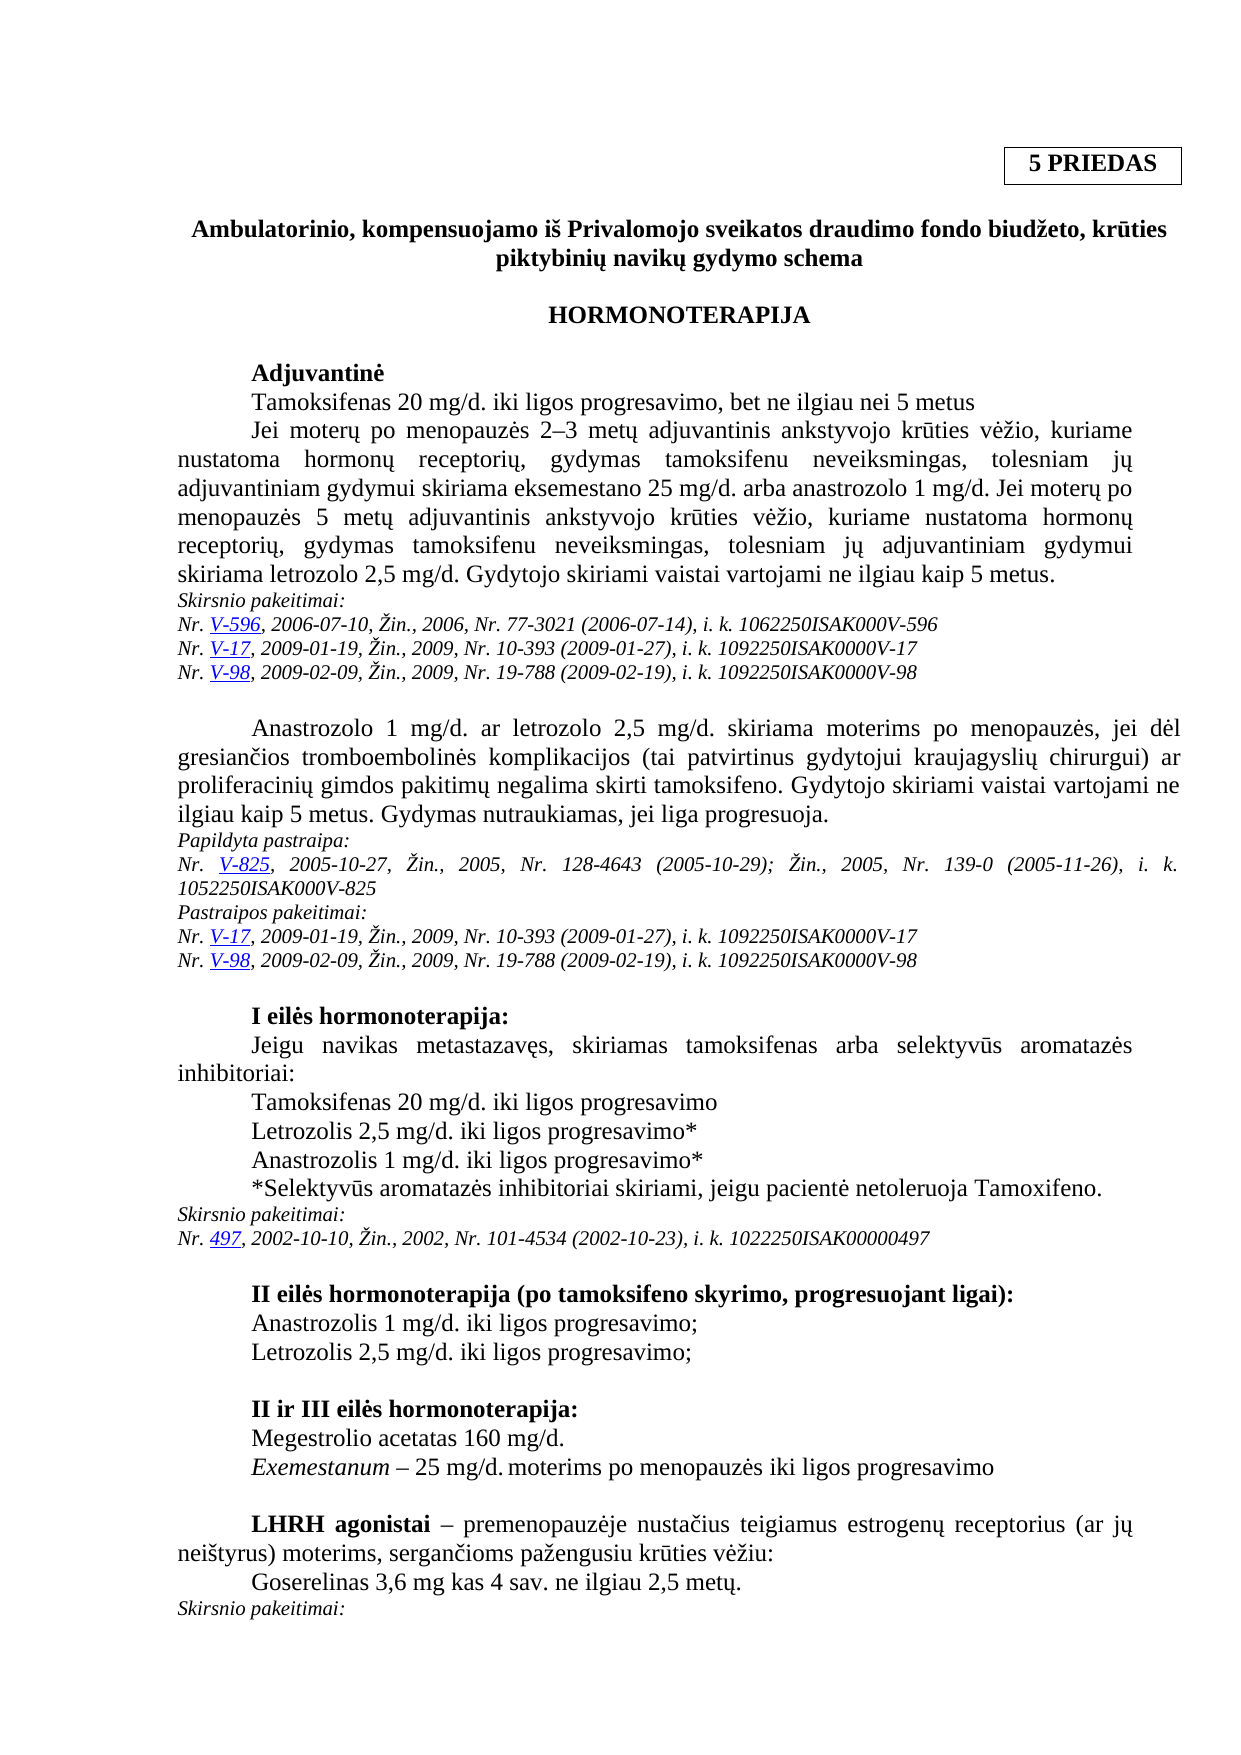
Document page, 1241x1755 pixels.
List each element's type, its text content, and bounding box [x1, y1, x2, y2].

text II ir III eilės hormonoterapija: [177, 1394, 1133, 1423]
text Tamoksifenas 20 mg/d. iki ligos progresavimo [177, 1087, 1133, 1116]
text Exemestanum – 25 mg/d. moterims po menopauzės iki ligos progresavimo [177, 1452, 1133, 1480]
text Jei moterų po menopauzės 2–3 metų adjuvantinis ankstyvojo krūties vėžio, kuriame nustatoma hormonų receptorių, gydymas tamoksifenu neveiksmingas, tolesniam jų adjuvantiniam gydymui skiriama eksemestano 25 mg/d. arba anastrozolo 1 mg/d. Jei moterų po menopauzės 5 metų adjuvantinis ankstyvojo krūties vėžio, kuriame nustatoma hormonų receptorių, gydymas tamoksifenu neveiksmingas, tolesniam jų adjuvantiniam gydymui skiriama letrozolo 2,5 mg/d. Gydytojo skiriami vaistai vartojami ne ilgiau kaip 5 metus. [177, 415, 1133, 588]
text Skirsnio pakeitimai: [177, 1595, 1181, 1619]
text HORMONOTERAPIJA [177, 300, 1181, 329]
text Letrozolis 2,5 mg/d. iki ligos progresavimo; [177, 1337, 1133, 1365]
text Papildyta pastraipa: [177, 828, 1181, 852]
text Ambulatorinio, kompensuojamo iš Privalomojo sveikatos draudimo fondo biudžeto, krūties piktybinių navikų gydymo schema [177, 214, 1181, 272]
text LHRH agonistai – premenopauzėje nustačius teigiamus estrogenų receptorius (ar jų neištyrus) moterims, sergančioms pažengusiu krūties vėžiu: [177, 1509, 1133, 1567]
text Nr. V-98, 2009-02-09, Žin., 2009, Nr. 19-788 (2009-02-19), i. k. 1092250ISAK0000V-98 [177, 660, 1181, 684]
text Skirsnio pakeitimai: [177, 588, 1181, 612]
text Anastrozolis 1 mg/d. iki ligos progresavimo; [177, 1308, 1133, 1337]
text Letrozolis 2,5 mg/d. iki ligos progresavimo* [177, 1116, 1133, 1145]
text Megestrolio acetatas 160 mg/d. [177, 1423, 1133, 1452]
text Jeigu navikas metastazavęs, skiriamas tamoksifenas arba selektyvūs aromatazės inhibitoriai: [177, 1030, 1133, 1087]
text Goserelinas 3,6 mg kas 4 sav. ne ilgiau 2,5 metų. [177, 1567, 1133, 1595]
text *Selektyvūs aromatazės inhibitoriai skiriami, jeigu pacientė netoleruoja Tamoxifeno. [177, 1173, 1133, 1202]
text Nr. V-17, 2009-01-19, Žin., 2009, Nr. 10-393 (2009-01-27), i. k. 1092250ISAK0000V-17 [177, 924, 1181, 948]
text Skirsnio pakeitimai: [177, 1202, 1181, 1226]
text Nr. 497, 2002-10-10, Žin., 2002, Nr. 101-4534 (2002-10-23), i. k. 1022250ISAK00000497 [177, 1226, 1181, 1250]
text Anastrozolo 1 mg/d. ar letrozolo 2,5 mg/d. skiriama moterims po menopauzės, jei dėl gresiančios tromboembolinės komplikacijos (tai patvirtinus gydytojui kraujagyslių chirurgui) ar proliferacinių gimdos pakitimų negalima skirti tamoksifeno. Gydytojo skiriami vaistai vartojami ne ilgiau kaip 5 metus. Gydymas nutraukiamas, jei liga progresuoja. [177, 713, 1181, 828]
text Nr. V-596, 2006-07-10, Žin., 2006, Nr. 77-3021 (2006-07-14), i. k. 1062250ISAK000V-596 [177, 612, 1181, 636]
text II eilės hormonoterapija (po tamoksifeno skyrimo, progresuojant ligai): [177, 1279, 1133, 1308]
text I eilės hormonoterapija: [177, 1001, 1133, 1030]
text Nr. V-98, 2009-02-09, Žin., 2009, Nr. 19-788 (2009-02-19), i. k. 1092250ISAK0000V-98 [177, 948, 1181, 972]
text Tamoksifenas 20 mg/d. iki ligos progresavimo, bet ne ilgiau nei 5 metus [177, 387, 1133, 415]
table_header 5 PRIEDAS [1005, 148, 1181, 184]
text Pastraipos pakeitimai: [177, 900, 1181, 924]
text Anastrozolis 1 mg/d. iki ligos progresavimo* [177, 1145, 1133, 1173]
text Nr. V-825, 2005-10-27, Žin., 2005, Nr. 128-4643 (2005-10-29); Žin., 2005, Nr. 139-0 (2005-11-26), i. k. 1052250ISAK000V-825 [177, 852, 1181, 900]
text Nr. V-17, 2009-01-19, Žin., 2009, Nr. 10-393 (2009-01-27), i. k. 1092250ISAK0000V-17 [177, 636, 1181, 660]
text Adjuvantinė [177, 358, 1133, 387]
